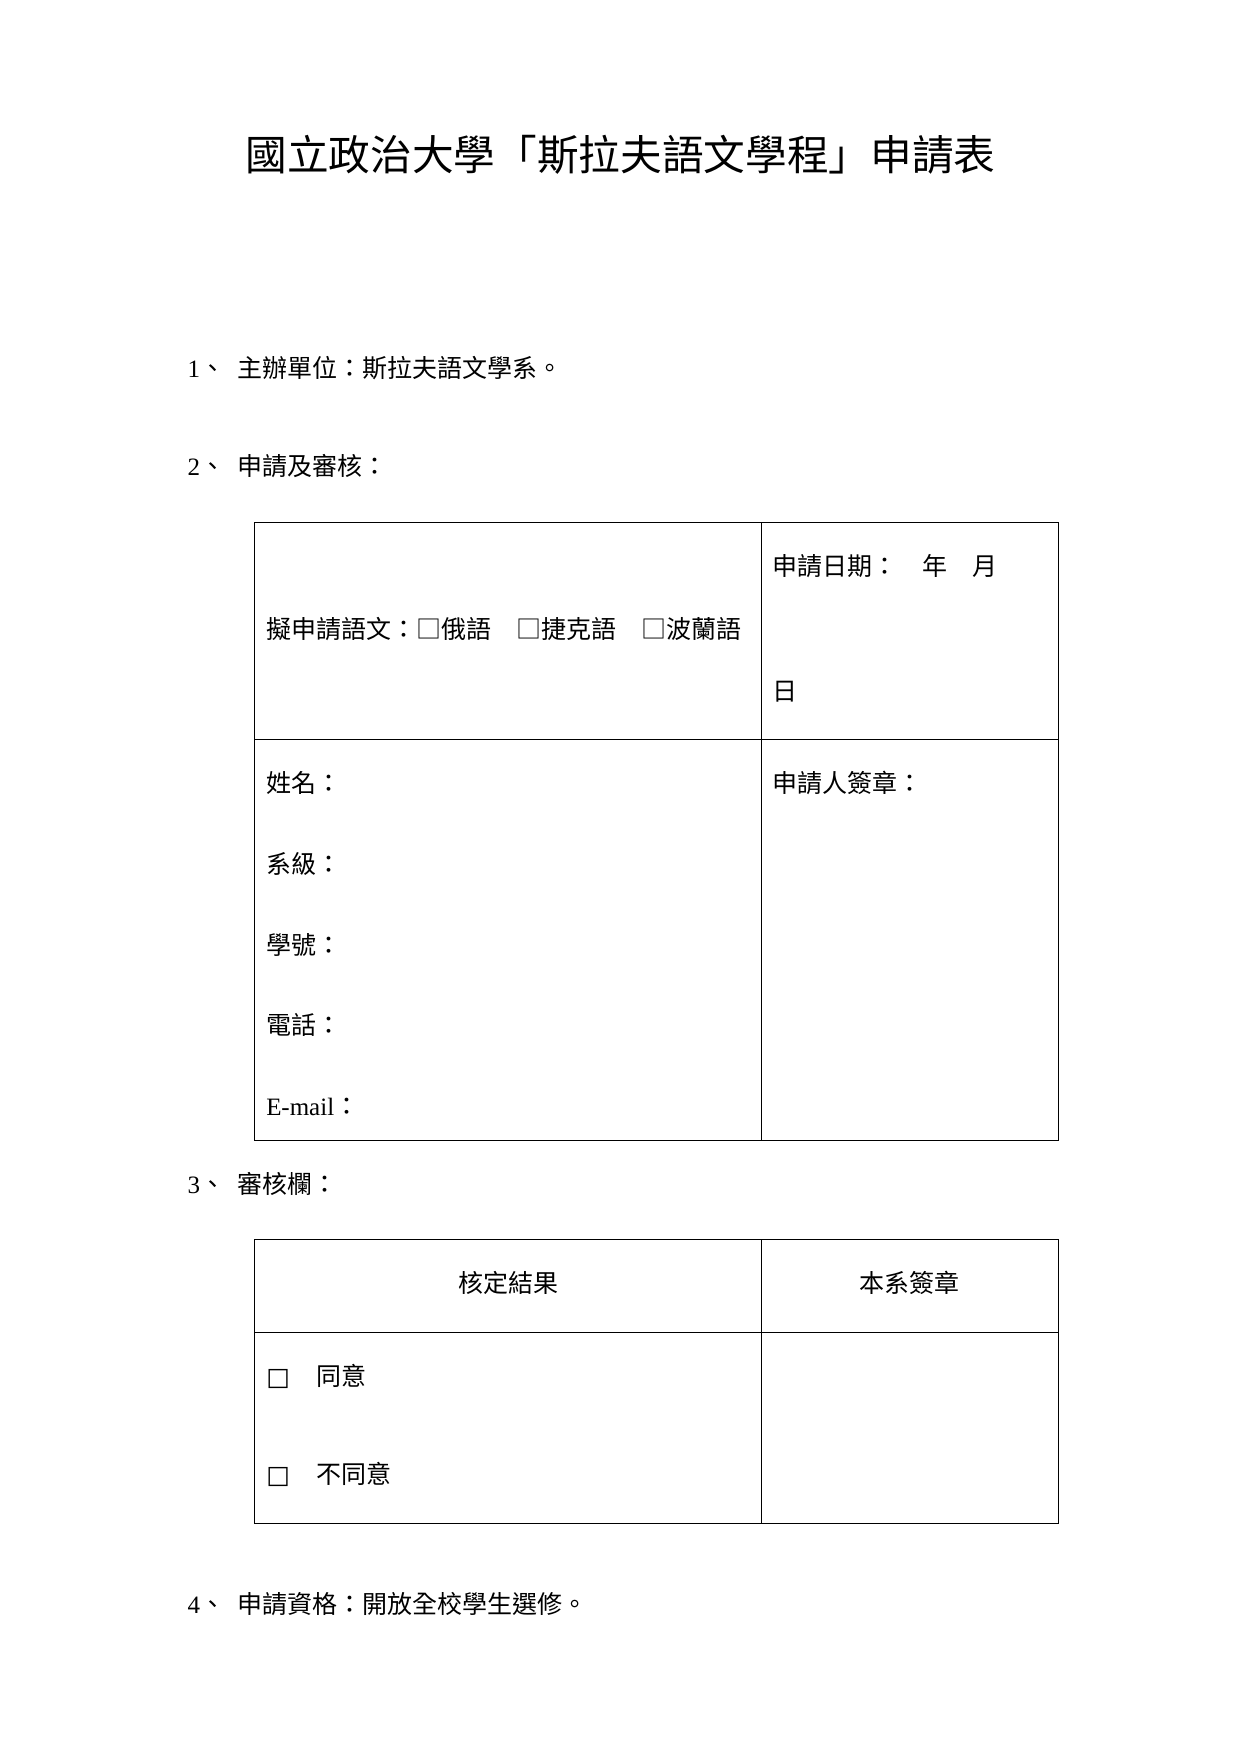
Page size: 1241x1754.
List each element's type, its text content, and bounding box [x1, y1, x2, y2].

table_header 核定結果 [255, 1240, 761, 1332]
table_header 擬申請語文：□俄語 □捷克語 □波蘭語 [255, 523, 761, 739]
list 審核欄： [187, 1141, 1053, 1203]
list 申請資格：開放全校學生選修。 [187, 1561, 1053, 1623]
table_cell 同意 不同意 [255, 1333, 761, 1522]
list 主辦單位：斯拉夫語文學系。 [187, 324, 1053, 387]
table_header 本系簽章 [762, 1240, 1058, 1332]
table_cell 申請人簽章： [762, 740, 1058, 1139]
list 申請及審核： [187, 423, 1053, 486]
table_cell 姓名： 系級： 學號： 電話： E-mail： [255, 740, 761, 1139]
table_header 申請日期： 年 月 日 [762, 523, 1058, 739]
text 國立政治大學「斯拉夫語文學程」申請表 [187, 111, 1053, 173]
table_cell [762, 1333, 1058, 1522]
